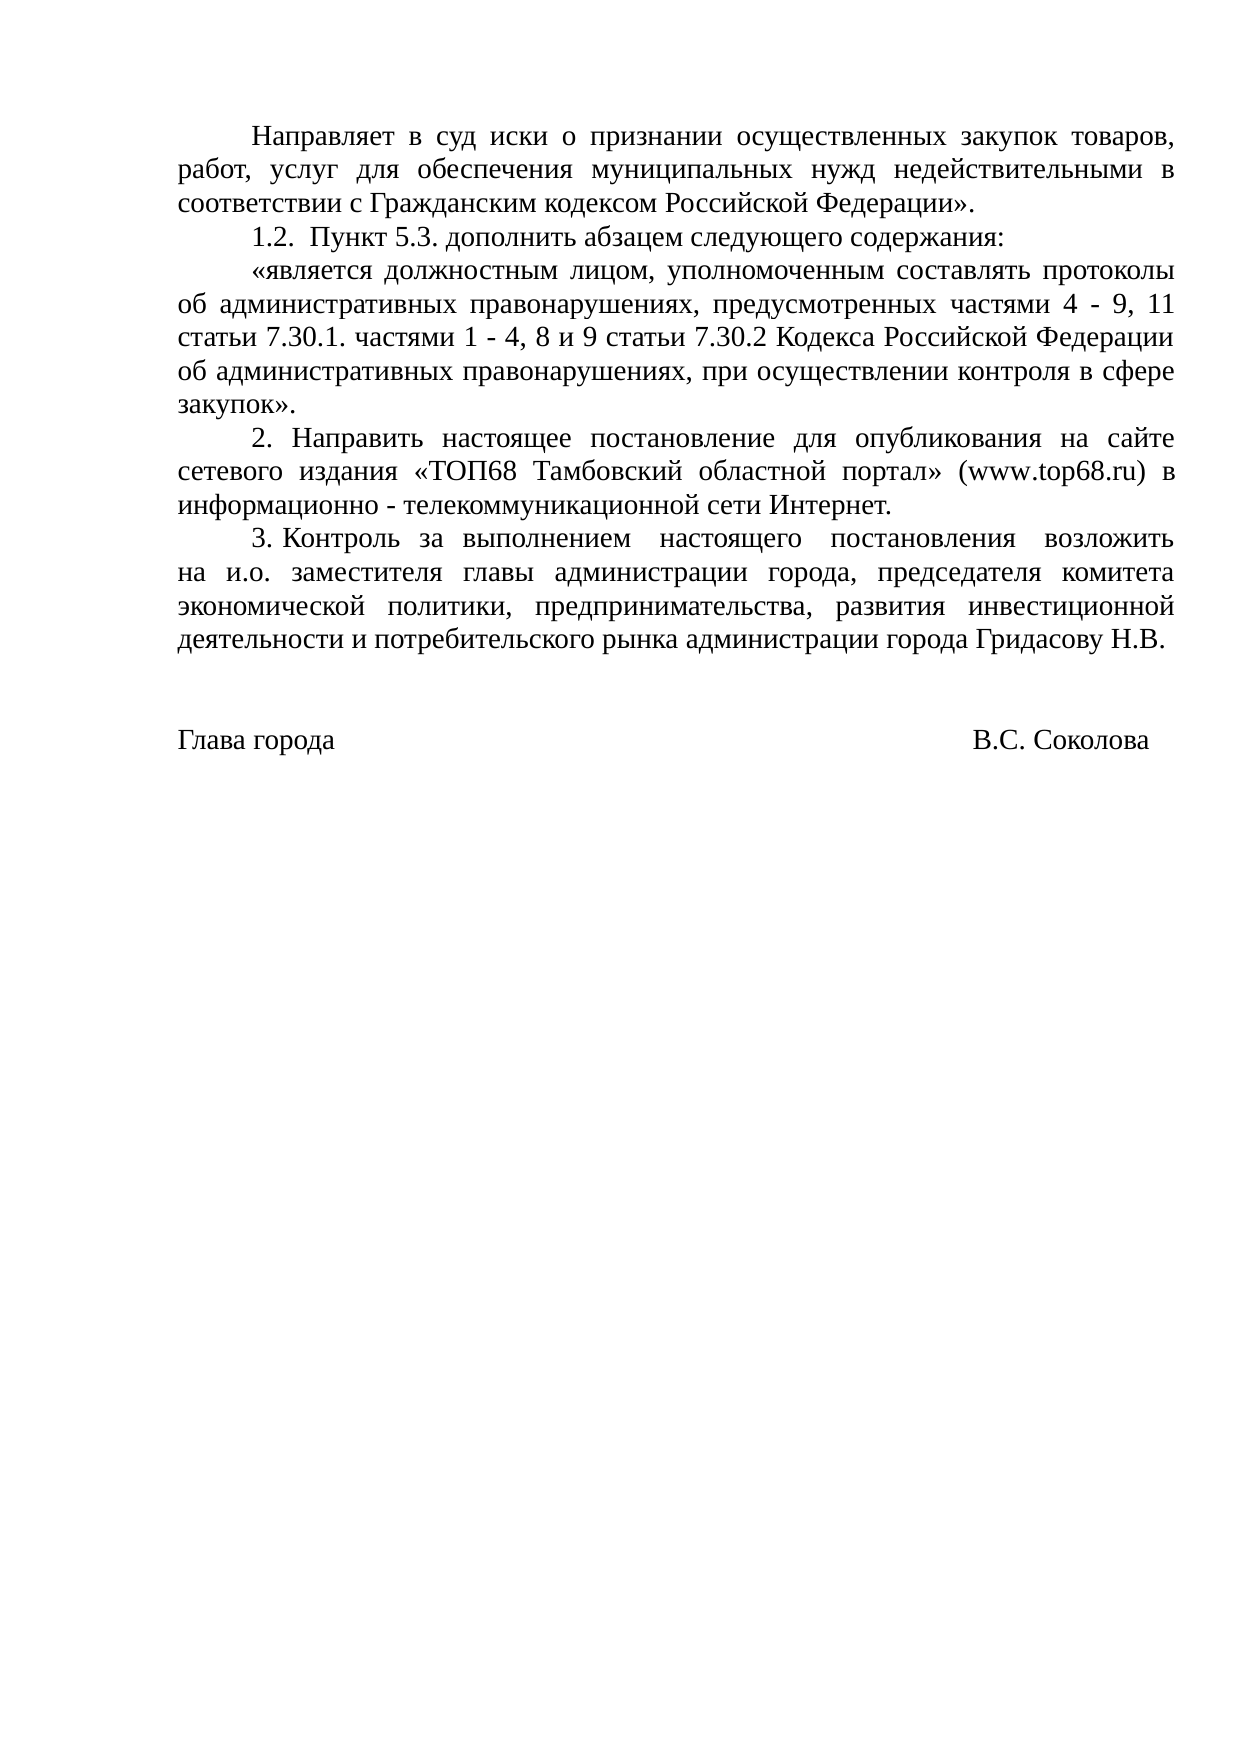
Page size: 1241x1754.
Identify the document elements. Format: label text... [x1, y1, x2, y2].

text 3. Контроль за выполнением настоящего постановления возложить на и.о. заместителя главы администрации города, председателя комитета экономической политики, предпринимательства, развития инвестиционной деятельности и потребительского рынка администрации города Гридасову Н.В. [177, 521, 1176, 655]
text 2. Направить настоящее постановление для опубликования на сайте сетевого издания «ТОП68 Тамбовский областной портал» (www.top68.ru) в информационно - телекоммуникационной сети Интернет. [177, 420, 1176, 521]
text Направляет в суд иски о признании осуществленных закупок товаров, работ, услуг для обеспечения муниципальных нужд недействительными в соответствии с Гражданским кодексом Российской Федерации». [177, 118, 1176, 219]
text 1.2. Пункт 5.3. дополнить абзацем следующего содержания: [177, 219, 1176, 252]
text Глава города В.С. Соколова [177, 722, 1176, 755]
text «является должностным лицом, уполномоченным составлять протоколы об административных правонарушениях, предусмотренных частями 4 - 9, 11 статьи 7.30.1. частями 1 - 4, 8 и 9 статьи 7.30.2 Кодекса Российской Федерации об административных правонарушениях, при осуществлении контроля в сфере закупок». [177, 252, 1176, 420]
